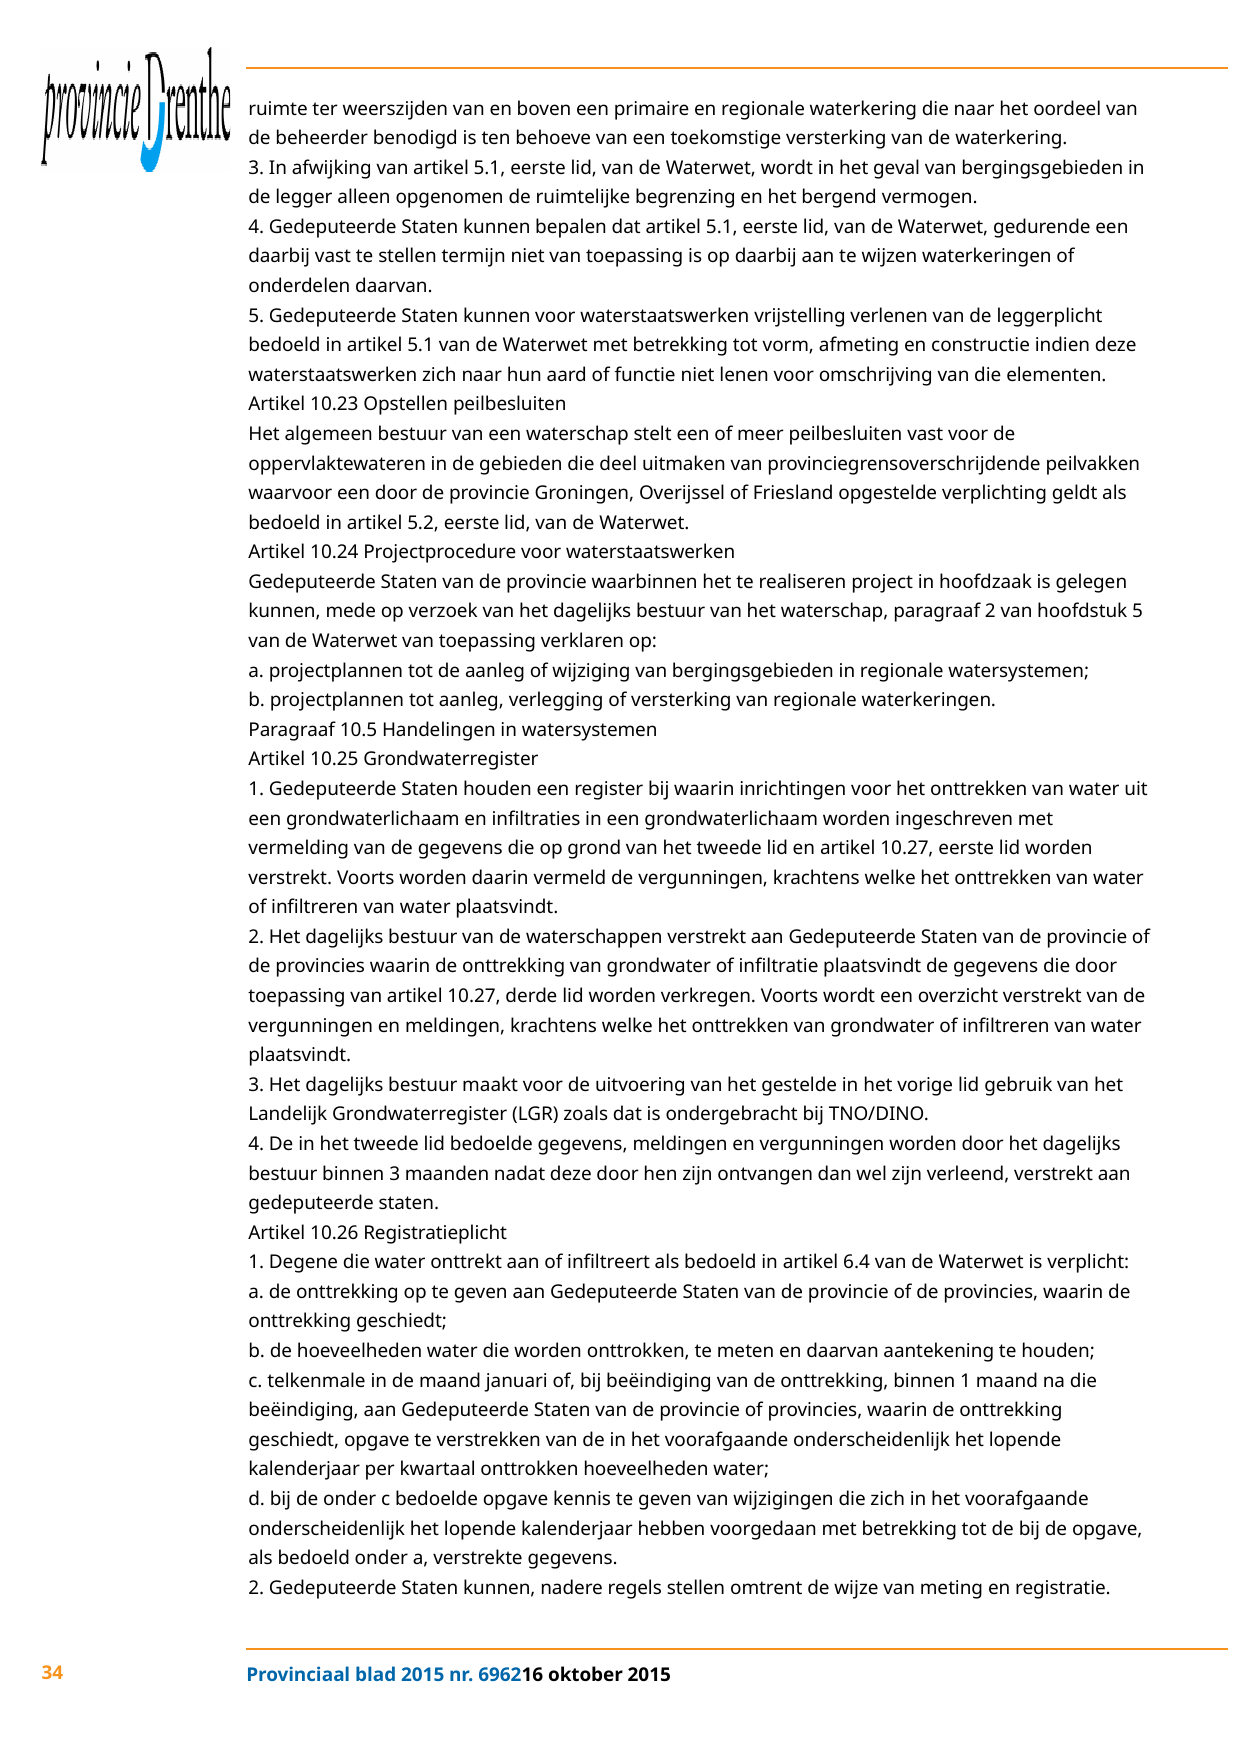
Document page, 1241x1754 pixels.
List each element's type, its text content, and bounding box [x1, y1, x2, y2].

text 2. Gedeputeerde Staten kunnen, nadere regels stellen omtrent de wijze van meting en registratie. [248, 1574, 1152, 1600]
text 1. Gedeputeerde Staten houden een register bij waarin inrichtingen voor het onttrekken van water uit een grondwaterlichaam en infiltraties in een grondwaterlichaam worden ingeschreven met vermelding van de gegevens die op grond van het tweede lid en artikel 10.27, eerste lid worden verstrekt. Voorts worden daarin vermeld de vergunningen, krachtens welke het onttrekken van water of infiltreren van water plaatsvindt. [248, 775, 1152, 919]
text Artikel 10.23 Opstellen peilbesluiten [248, 391, 1152, 416]
text a. projectplannen tot de aanleg of wijziging van bergingsgebieden in regionale watersystemen; [248, 657, 1152, 683]
text Paragraaf 10.5 Handelingen in watersystemen [248, 716, 1152, 742]
text c. telkenmale in de maand januari of, bij beëindiging van de onttrekking, binnen 1 maand na die beëindiging, aan Gedeputeerde Staten van de provincie of provincies, waarin de onttrekking geschiedt, opgave te verstrekken van de in het voorafgaande onderscheidenlijk het lopende kalenderjaar per kwartaal onttrokken hoeveelheden water; [248, 1367, 1152, 1481]
text b. projectplannen tot aanleg, verlegging of versterking van regionale waterkeringen. [248, 686, 1152, 712]
text Artikel 10.24 Projectprocedure voor waterstaatswerken [248, 538, 1152, 564]
text 4. De in het tweede lid bedoelde gegevens, meldingen en vergunningen worden door het dagelijks bestuur binnen 3 maanden nadat deze door hen zijn ontvangen dan wel zijn verleend, verstrekt aan gedeputeerde staten. [248, 1130, 1152, 1215]
text 3. Het dagelijks bestuur maakt voor de uitvoering van het gestelde in het vorige lid gebruik van het Landelijk Grondwaterregister (LGR) zoals dat is ondergebracht bij TNO/DINO. [248, 1071, 1152, 1126]
text Het algemeen bestuur van een waterschap stelt een of meer peilbesluiten vast voor de oppervlaktewateren in de gebieden die deel uitmaken van provinciegrensoverschrijdende peilvakken waarvoor een door de provincie Groningen, Overijssel of Friesland opgestelde verplichting geldt als bedoeld in artikel 5.2, eerste lid, van de Waterwet. [248, 420, 1152, 535]
text a. de onttrekking op te geven aan Gedeputeerde Staten van de provincie of de provincies, waarin de onttrekking geschiedt; [248, 1278, 1152, 1333]
text 5. Gedeputeerde Staten kunnen voor waterstaatswerken vrijstelling verlenen van de leggerplicht bedoeld in artikel 5.1 van de Waterwet met betrekking tot vorm, afmeting en constructie indien deze waterstaatswerken zich naar hun aard of functie niet lenen voor omschrijving van die elementen. [248, 302, 1152, 387]
text Artikel 10.26 Registratieplicht [248, 1219, 1152, 1245]
text 2. Het dagelijks bestuur van de waterschappen verstrekt aan Gedeputeerde Staten van de provincie of de provincies waarin de onttrekking van grondwater of infiltratie plaatsvindt de gegevens die door toepassing van artikel 10.27, derde lid worden verkregen. Voorts wordt een overzicht verstrekt van de vergunningen en meldingen, krachtens welke het onttrekken van grondwater of infiltreren van water plaatsvindt. [248, 923, 1152, 1067]
text 3. In afwijking van artikel 5.1, eerste lid, van de Waterwet, wordt in het geval van bergingsgebieden in de legger alleen opgenomen de ruimtelijke begrenzing en het bergend vermogen. [248, 154, 1152, 209]
text 1. Degene die water onttrekt aan of infiltreert als bedoeld in artikel 6.4 van de Waterwet is verplicht: [248, 1248, 1152, 1274]
text Artikel 10.25 Grondwaterregister [248, 746, 1152, 771]
text b. de hoeveelheden water die worden onttrokken, te meten en daarvan aantekening te houden; [248, 1337, 1152, 1363]
text d. bij de onder c bedoelde opgave kennis te geven van wijzigingen die zich in het voorafgaande onderscheidenlijk het lopende kalenderjaar hebben voorgedaan met betrekking tot de bij de opgave, als bedoeld onder a, verstrekte gegevens. [248, 1485, 1152, 1570]
text 4. Gedeputeerde Staten kunnen bepalen dat artikel 5.1, eerste lid, van de Waterwet, gedurende een daarbij vast te stellen termijn niet van toepassing is op daarbij aan te wijzen waterkeringen of onderdelen daarvan. [248, 213, 1152, 298]
picture [41, 47, 231, 172]
text Gedeputeerde Staten van de provincie waarbinnen het te realiseren project in hoofdzaak is gelegen kunnen, mede op verzoek van het dagelijks bestuur van het waterschap, paragraaf 2 van hoofdstuk 5 van de Waterwet van toepassing verklaren op: [248, 568, 1152, 653]
text ruimte ter weerszijden van en boven een primaire en regionale waterkering die naar het oordeel van de beheerder benodigd is ten behoeve van een toekomstige versterking van de waterkering. [248, 95, 1152, 150]
